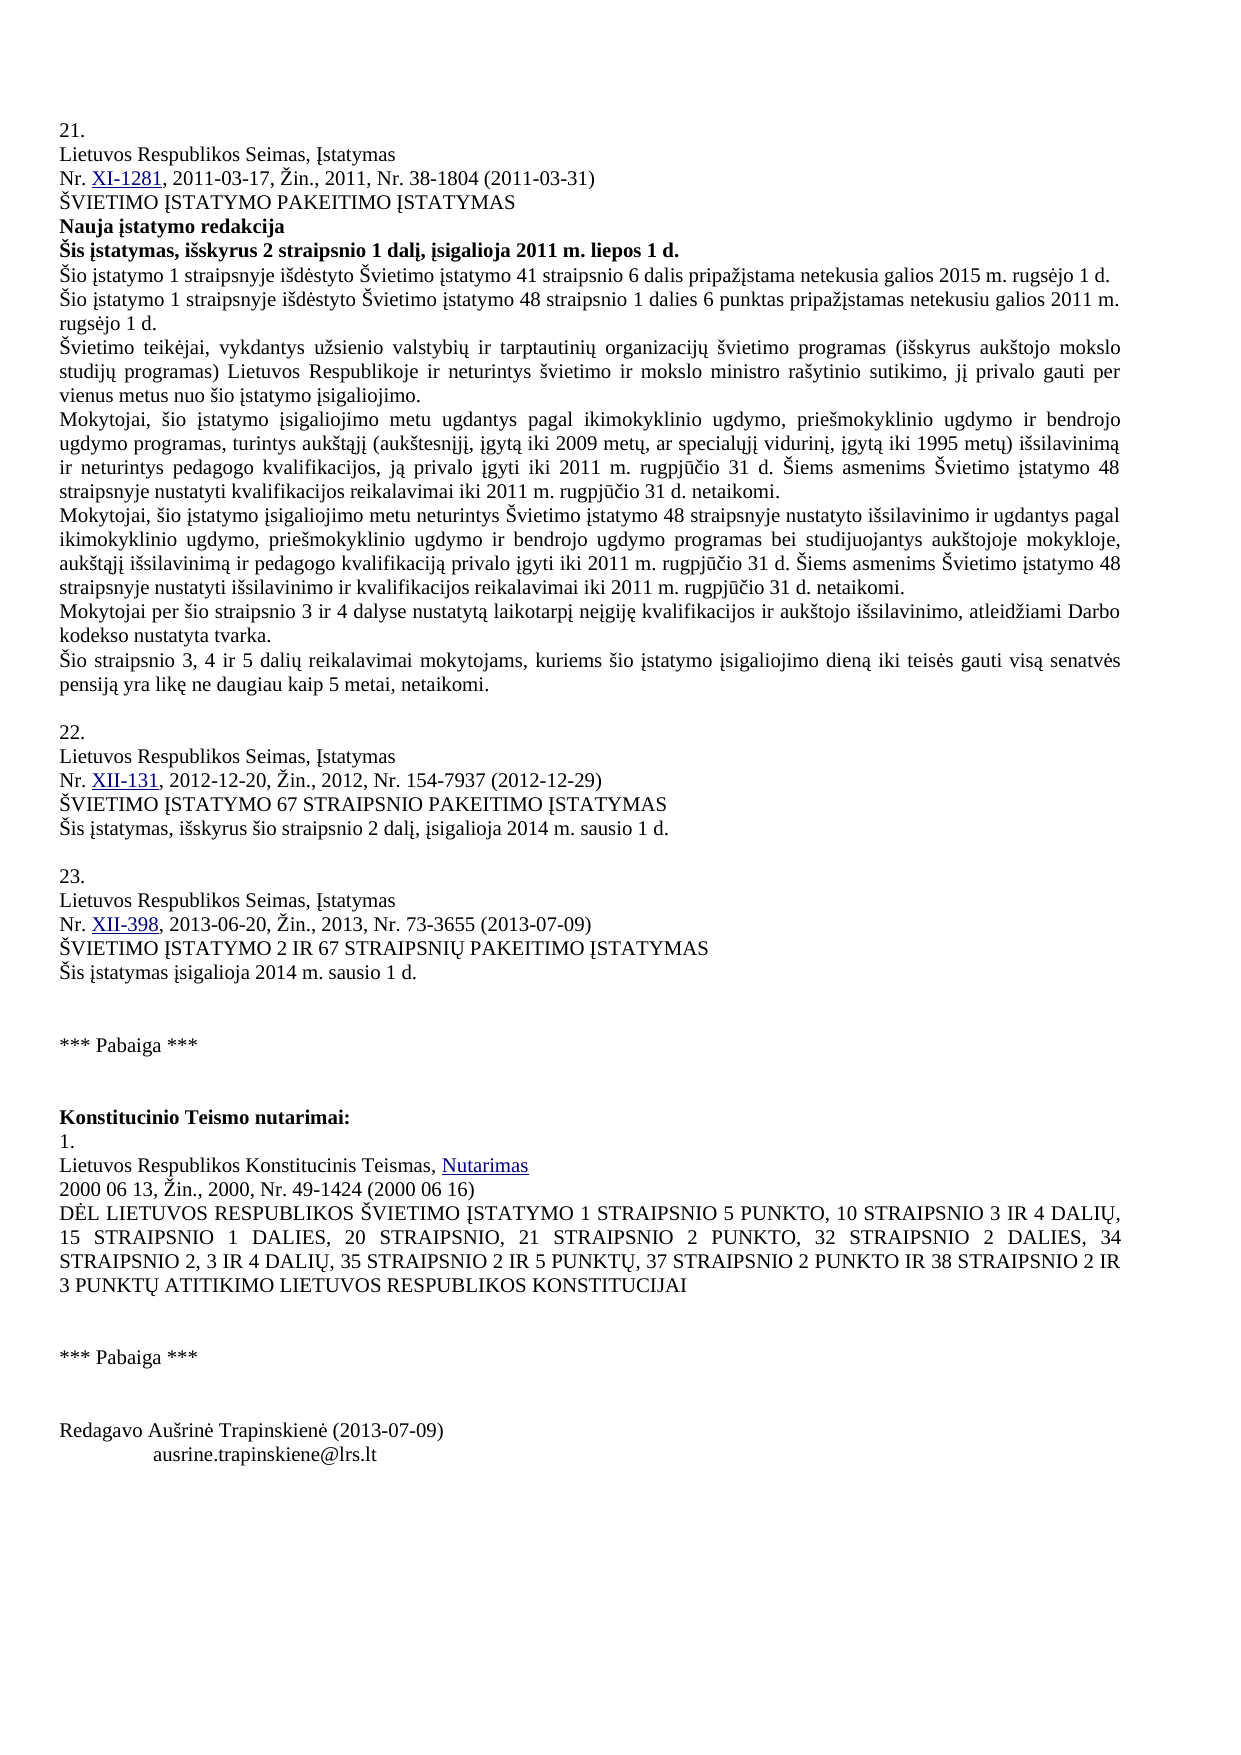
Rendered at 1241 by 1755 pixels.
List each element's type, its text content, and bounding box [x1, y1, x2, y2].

text Šio įstatymo 1 straipsnyje išdėstyto Švietimo įstatymo 41 straipsnio 6 dalis pripažįstama netekusia galios 2015 m. rugsėjo 1 d. [59, 262, 1122, 287]
text 21. [59, 118, 1122, 142]
text Šio įstatymo 1 straipsnyje išdėstyto Švietimo įstatymo 48 straipsnio 1 dalies 6 punktas pripažįstamas netekusiu galios 2011 m. rugsėjo 1 d. [59, 287, 1122, 335]
text ŠVIETIMO ĮSTATYMO 2 IR 67 STRAIPSNIŲ PAKEITIMO ĮSTATYMAS [59, 936, 1122, 960]
text 22. [59, 720, 1122, 744]
text Nr. XII-131, 2012-12-20, Žin., 2012, Nr. 154-7937 (2012-12-29) [59, 768, 1122, 792]
text Mokytojai, šio įstatymo įsigaliojimo metu neturintys Švietimo įstatymo 48 straipsnyje nustatyto išsilavinimo ir ugdantys pagal ikimokyklinio ugdymo, priešmokyklinio ugdymo ir bendrojo ugdymo programas bei studijuojantys aukštojoje mokykloje, aukštąjį išsilavinimą ir pedagogo kvalifikaciją privalo įgyti iki 2011 m. rugpjūčio 31 d. Šiems asmenims Švietimo įstatymo 48 straipsnyje nustatyti išsilavinimo ir kvalifikacijos reikalavimai iki 2011 m. rugpjūčio 31 d. netaikomi. [59, 503, 1122, 599]
text Mokytojai, šio įstatymo įsigaliojimo metu ugdantys pagal ikimokyklinio ugdymo, priešmokyklinio ugdymo ir bendrojo ugdymo programas, turintys aukštąjį (aukštesnįjį, įgytą iki 2009 metų, ar specialųjį vidurinį, įgytą iki 1995 metų) išsilavinimą ir neturintys pedagogo kvalifikacijos, ją privalo įgyti iki 2011 m. rugpjūčio 31 d. Šiems asmenims Švietimo įstatymo 48 straipsnyje nustatyti kvalifikacijos reikalavimai iki 2011 m. rugpjūčio 31 d. netaikomi. [59, 407, 1122, 503]
text 1. [59, 1129, 1122, 1153]
text Šis įstatymas, išskyrus 2 straipsnio 1 dalį, įsigalioja 2011 m. liepos 1 d. [59, 238, 1122, 262]
text Redagavo Aušrinė Trapinskienė (2013-07-09) [59, 1417, 1122, 1442]
text 23. [59, 864, 1122, 888]
text Lietuvos Respublikos Seimas, Įstatymas [59, 142, 1122, 166]
text Šis įstatymas, išskyrus šio straipsnio 2 dalį, įsigalioja 2014 m. sausio 1 d. [59, 816, 1122, 840]
text 2000 06 13, Žin., 2000, Nr. 49-1424 (2000 06 16) [59, 1177, 1122, 1201]
text Konstitucinio Teismo nutarimai: [59, 1105, 1122, 1129]
text ŠVIETIMO ĮSTATYMO PAKEITIMO ĮSTATYMAS [59, 190, 1122, 214]
text Lietuvos Respublikos Seimas, Įstatymas [59, 744, 1122, 768]
text *** Pabaiga *** [59, 1032, 1122, 1057]
text *** Pabaiga *** [59, 1345, 1122, 1369]
text Nauja įstatymo redakcija [59, 214, 1122, 238]
text Lietuvos Respublikos Konstitucinis Teismas, Nutarimas [59, 1153, 1122, 1177]
text ausrine.trapinskiene@lrs.lt [59, 1442, 1122, 1466]
text Lietuvos Respublikos Seimas, Įstatymas [59, 888, 1122, 912]
text ŠVIETIMO ĮSTATYMO 67 STRAIPSNIO PAKEITIMO ĮSTATYMAS [59, 792, 1122, 816]
text Mokytojai per šio straipsnio 3 ir 4 dalyse nustatytą laikotarpį neįgiję kvalifikacijos ir aukštojo išsilavinimo, atleidžiami Darbo kodekso nustatyta tvarka. [59, 599, 1122, 647]
text Švietimo teikėjai, vykdantys užsienio valstybių ir tarptautinių organizacijų švietimo programas (išskyrus aukštojo mokslo studijų programas) Lietuvos Respublikoje ir neturintys švietimo ir mokslo ministro rašytinio sutikimo, jį privalo gauti per vienus metus nuo šio įstatymo įsigaliojimo. [59, 335, 1122, 407]
text Nr. XII-398, 2013-06-20, Žin., 2013, Nr. 73-3655 (2013-07-09) [59, 912, 1122, 936]
text DĖL LIETUVOS RESPUBLIKOS ŠVIETIMO ĮSTATYMO 1 STRAIPSNIO 5 PUNKTO, 10 STRAIPSNIO 3 IR 4 DALIŲ, 15 STRAIPSNIO 1 DALIES, 20 STRAIPSNIO, 21 STRAIPSNIO 2 PUNKTO, 32 STRAIPSNIO 2 DALIES, 34 STRAIPSNIO 2, 3 IR 4 DALIŲ, 35 STRAIPSNIO 2 IR 5 PUNKTŲ, 37 STRAIPSNIO 2 PUNKTO IR 38 STRAIPSNIO 2 IR 3 PUNKTŲ ATITIKIMO LIETUVOS RESPUBLIKOS KONSTITUCIJAI [59, 1201, 1122, 1297]
text Šis įstatymas įsigalioja 2014 m. sausio 1 d. [59, 960, 1122, 984]
text Nr. XI-1281, 2011-03-17, Žin., 2011, Nr. 38-1804 (2011-03-31) [59, 166, 1122, 190]
text Šio straipsnio 3, 4 ir 5 dalių reikalavimai mokytojams, kuriems šio įstatymo įsigaliojimo dieną iki teisės gauti visą senatvės pensiją yra likę ne daugiau kaip 5 metai, netaikomi. [59, 647, 1122, 696]
